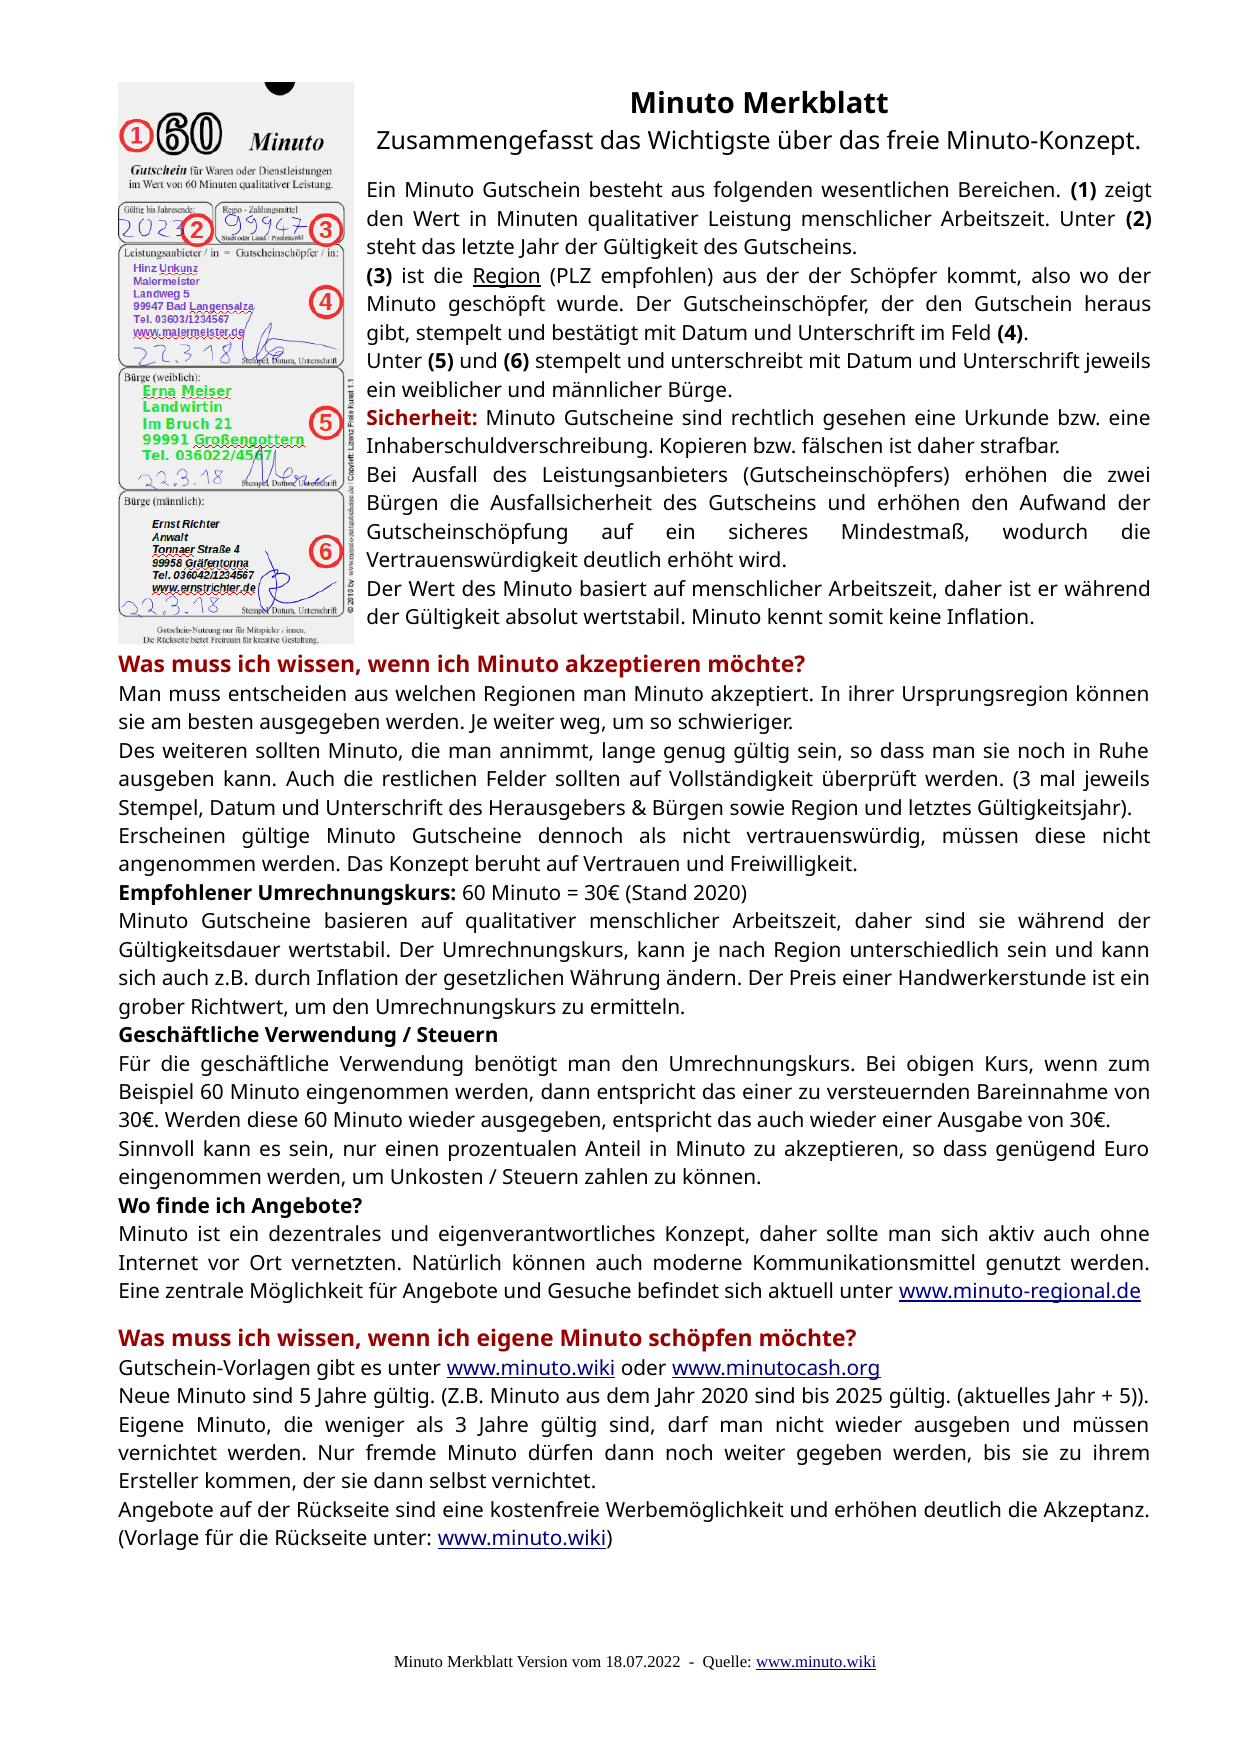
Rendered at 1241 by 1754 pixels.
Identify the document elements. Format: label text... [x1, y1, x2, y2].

text Empfohlener Umrechnungskurs: 60 Minuto = 30€ (Stand 2020) [118, 878, 1152, 906]
text (3) ist die Region (PLZ empfohlen) aus der der Schöpfer kommt, also wo der Minuto geschöpft wurde. Der Gutscheinschöpfer, der den Gutschein heraus gibt, stempelt und bestätigt mit Datum und Unterschrift im Feld (4). [355, 261, 1152, 346]
text Geschäftliche Verwendung / Steuern [118, 1020, 1152, 1049]
text Der Wert des Minuto basiert auf menschlicher Arbeitszeit, daher ist er während der Gültigkeit absolut wertstabil. Minuto kennt somit keine Inflation. [355, 574, 1152, 631]
text Wo finde ich Angebote? [118, 1191, 1152, 1219]
text Minuto ist ein dezentrales und eigenverantwortliches Konzept, daher sollte man sich aktiv auch ohne Internet vor Ort vernetzten. Natürlich können auch moderne Kommunikationsmittel genutzt werden. Eine zentrale Möglichkeit für Angebote und Gesuche befindet sich aktuell unter www.minuto-regional.de [118, 1219, 1152, 1304]
text Was muss ich wissen, wenn ich Minuto akzeptieren möchte? [118, 648, 1152, 679]
text Gutschein-Vorlagen gibt es unter www.minuto.wiki oder www.minutocash.org [118, 1353, 1152, 1381]
text Minuto Gutscheine basieren auf qualitativer menschlicher Arbeitszeit, daher sind sie während der Gültigkeitsdauer wertstabil. Der Umrechnungskurs, kann je nach Region unterschiedlich sein und kann sich auch z.B. durch Inflation der gesetzlichen Währung ändern. Der Preis einer Handwerkerstunde ist ein grober Richtwert, um den Umrechnungskurs zu ermitteln. [118, 906, 1152, 1020]
text Zusammengefasst das Wichtigste über das freie Minuto-Konzept. [355, 122, 1152, 156]
text Erscheinen gültige Minuto Gutscheine dennoch als nicht vertrauenswürdig, müssen diese nicht angenommen werden. Das Konzept beruht auf Vertrauen und Freiwilligkeit. [118, 821, 1152, 878]
text Minuto Merkblatt [355, 83, 1152, 122]
text Man muss entscheiden aus welchen Regionen man Minuto akzeptiert. In ihrer Ursprungsregion können sie am besten ausgegeben werden. Je weiter weg, um so schwieriger. [118, 679, 1152, 736]
text Neue Minuto sind 5 Jahre gültig. (Z.B. Minuto aus dem Jahr 2020 sind bis 2025 gültig. (aktuelles Jahr + 5)). Eigene Minuto, die weniger als 3 Jahre gültig sind, darf man nicht wieder ausgeben und müssen vernichtet werden. Nur fremde Minuto dürfen dann noch weiter gegeben werden, bis sie zu ihrem Ersteller kommen, der sie dann selbst vernichtet. [118, 1381, 1152, 1495]
text Unter (5) und (6) stempelt und unterschreibt mit Datum und Unterschrift jeweils ein weiblicher und männlicher Bürge. [355, 346, 1152, 403]
text Bei Ausfall des Leistungsanbieters (Gutscheinschöpfers) erhöhen die zwei Bürgen die Ausfallsicherheit des Gutscheins und erhöhen den Aufwand der Gutscheinschöpfung auf ein sicheres Mindestmaß, wodurch die Vertrauenswürdigkeit deutlich erhöht wird. [355, 460, 1152, 574]
text Sinnvoll kann es sein, nur einen prozentualen Anteil in Minuto zu akzeptieren, so dass genügend Euro eingenommen werden, um Unkosten / Steuern zahlen zu können. [118, 1134, 1152, 1191]
text Für die geschäftliche Verwendung benötigt man den Umrechnungskurs. Bei obigen Kurs, wenn zum Beispiel 60 Minuto eingenommen werden, dann entspricht das einer zu versteuernden Bareinnahme von 30€. Werden diese 60 Minuto wieder ausgegeben, entspricht das auch wieder einer Ausgabe von 30€. [118, 1049, 1152, 1134]
text Ein Minuto Gutschein besteht aus folgenden wesentlichen Bereichen. (1) zeigt den Wert in Minuten qualitativer Leistung menschlicher Arbeitszeit. Unter (2) steht das letzte Jahr der Gültigkeit des Gutscheins. [355, 176, 1152, 261]
text Was muss ich wissen, wenn ich eigene Minuto schöpfen möchte? [118, 1322, 1152, 1353]
text Sicherheit: Minuto Gutscheine sind rechtlich gesehen eine Urkunde bzw. eine Inhaberschuldverschreibung. Kopieren bzw. fälschen ist daher strafbar. [355, 403, 1152, 460]
text Des weiteren sollten Minuto, die man annimmt, lange genug gültig sein, so dass man sie noch in Ruhe ausgeben kann. Auch die restlichen Felder sollten auf Vollständigkeit überprüft werden. (3 mal jeweils Stempel, Datum und Unterschrift des Herausgebers & Bürgen sowie Region und letztes Gültigkeitsjahr). [118, 736, 1152, 821]
picture [118, 82, 355, 645]
text Angebote auf der Rückseite sind eine kostenfreie Werbemöglichkeit und erhöhen deutlich die Akzeptanz. (Vorlage für die Rückseite unter: www.minuto.wiki) [118, 1495, 1152, 1552]
